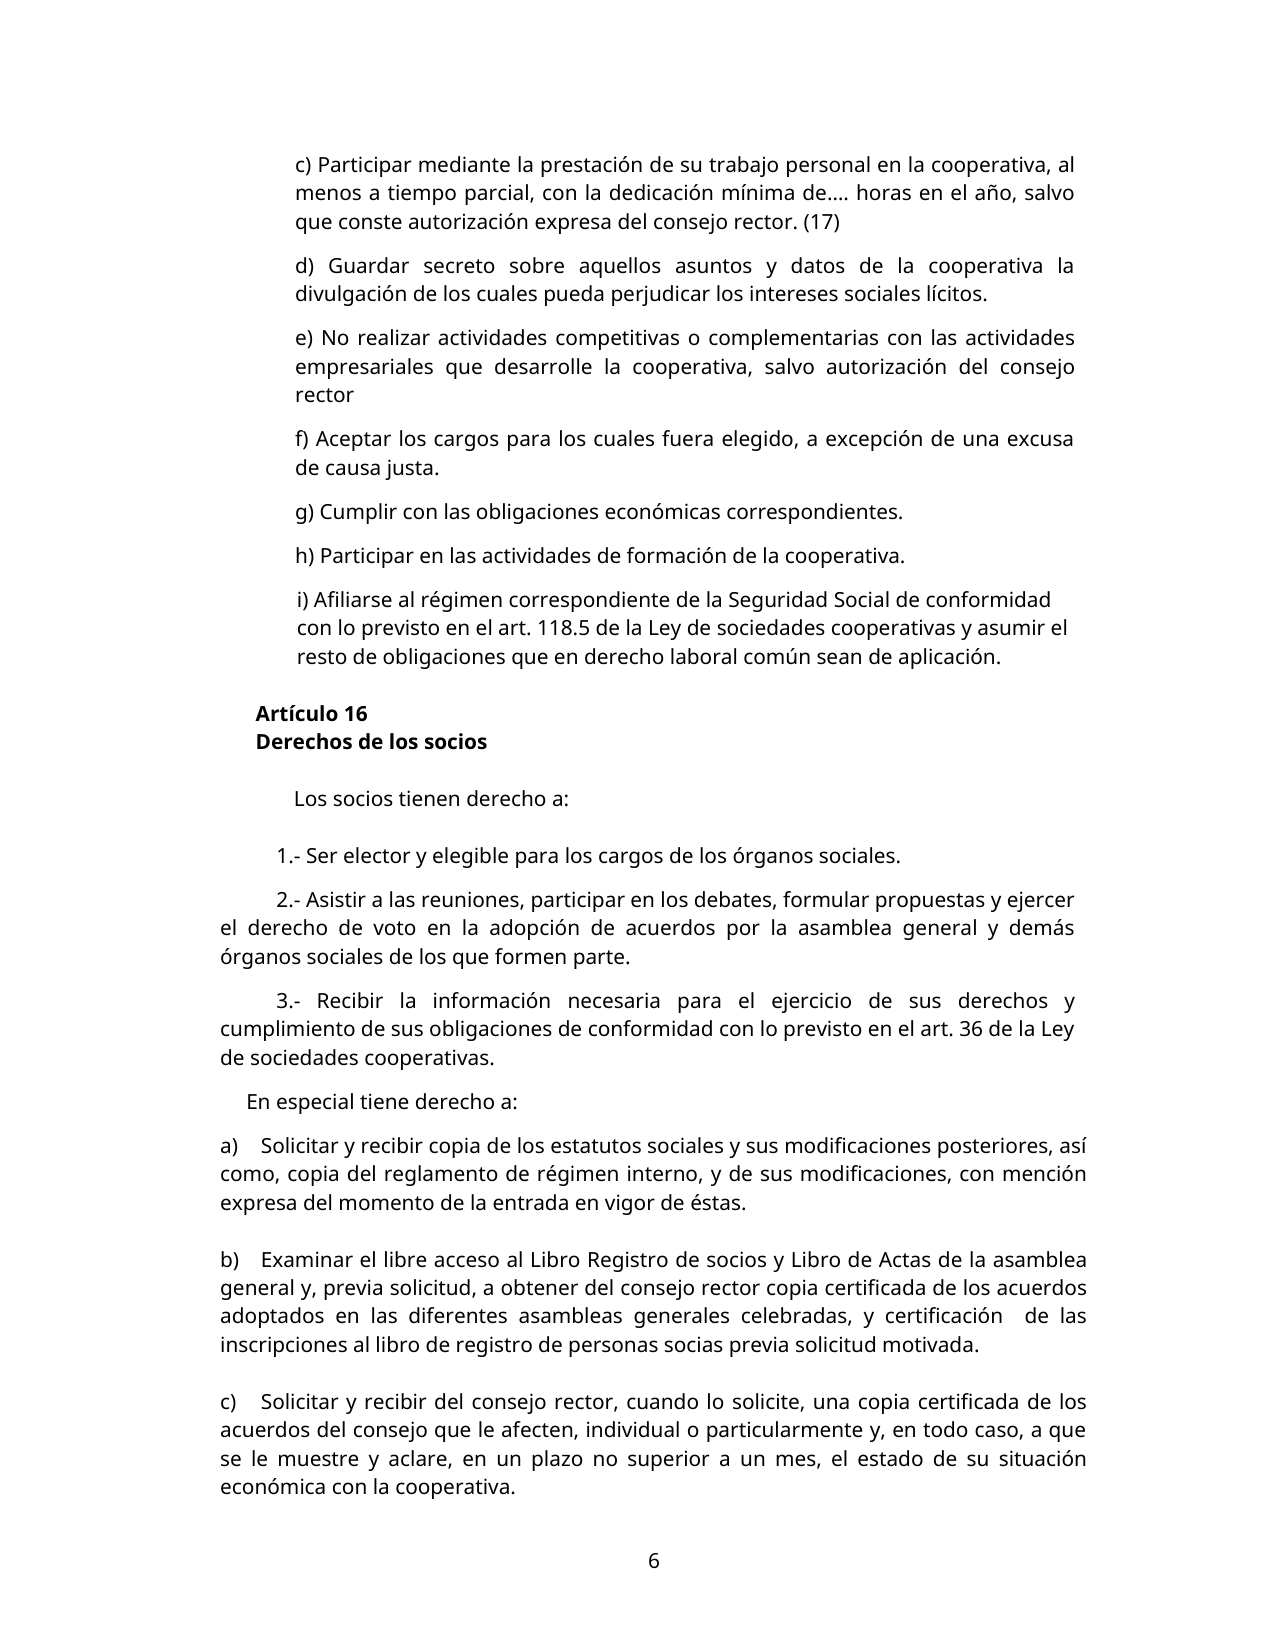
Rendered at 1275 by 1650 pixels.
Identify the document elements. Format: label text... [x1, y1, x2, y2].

text i) Afiliarse al régimen correspondiente de la Seguridad Social de conformidad con lo previsto en el art. 118.5 de la Ley de sociedades cooperativas y asumir el resto de obligaciones que en derecho laboral común sean de aplicación. [297, 585, 1076, 670]
list e) No realizar actividades competitivas o complementarias con las actividades empresariales que desarrolle la cooperativa, salvo autorización del consejo rector [295, 323, 1076, 409]
list Solicitar y recibir del consejo rector, cuando lo solicite, una copia certificada de los acuerdos del consejo que le afecten, individual o particularmente y, en todo caso, a que se le muestre y aclare, en un plazo no superior a un mes, el estado de su situación económica con la cooperativa. [220, 1387, 1088, 1501]
list g) Cumplir con las obligaciones económicas correspondientes. [295, 497, 1076, 525]
list d) Guardar secreto sobre aquellos asuntos y datos de la cooperativa la divulgación de los cuales pueda perjudicar los intereses sociales lícitos. [295, 251, 1076, 308]
text 1.- Ser elector y elegible para los cargos de los órganos sociales. [220, 841, 1076, 869]
text Los socios tienen derecho a: [249, 784, 1088, 812]
text Artículo 16 [255, 699, 1087, 727]
text 3.- Recibir la información necesaria para el ejercicio de sus derechos y cumplimiento de sus obligaciones de conformidad con lo previsto en el art. 36 de la Ley de sociedades cooperativas. [220, 986, 1076, 1071]
list c) Participar mediante la prestación de su trabajo personal en la cooperativa, al menos a tiempo parcial, con la dedicación mínima de…. horas en el año, salvo que conste autorización expresa del consejo rector. (17) [295, 150, 1076, 235]
text 2.- Asistir a las reuniones, participar en los debates, formular propuestas y ejercer el derecho de voto en la adopción de acuerdos por la asamblea general y demás órganos sociales de los que formen parte. [220, 885, 1076, 970]
text En especial tiene derecho a: [220, 1087, 1076, 1115]
list Examinar el libre acceso al Libro Registro de socios y Libro de Actas de la asamblea general y, previa solicitud, a obtener del consejo rector copia certificada de los acuerdos adoptados en las diferentes asambleas generales celebradas, y certificación de las inscripciones al libro de registro de personas socias previa solicitud motivada. [220, 1245, 1088, 1358]
list h) Participar en las actividades de formación de la cooperativa. [295, 541, 1076, 569]
list f) Aceptar los cargos para los cuales fuera elegido, a excepción de una excusa de causa justa. [295, 424, 1076, 481]
text Derechos de los socios [255, 727, 1087, 756]
list Solicitar y recibir copia de los estatutos sociales y sus modificaciones posteriores, así como, copia del reglamento de régimen interno, y de sus modificaciones, con mención expresa del momento de la entrada en vigor de éstas. [220, 1131, 1088, 1216]
